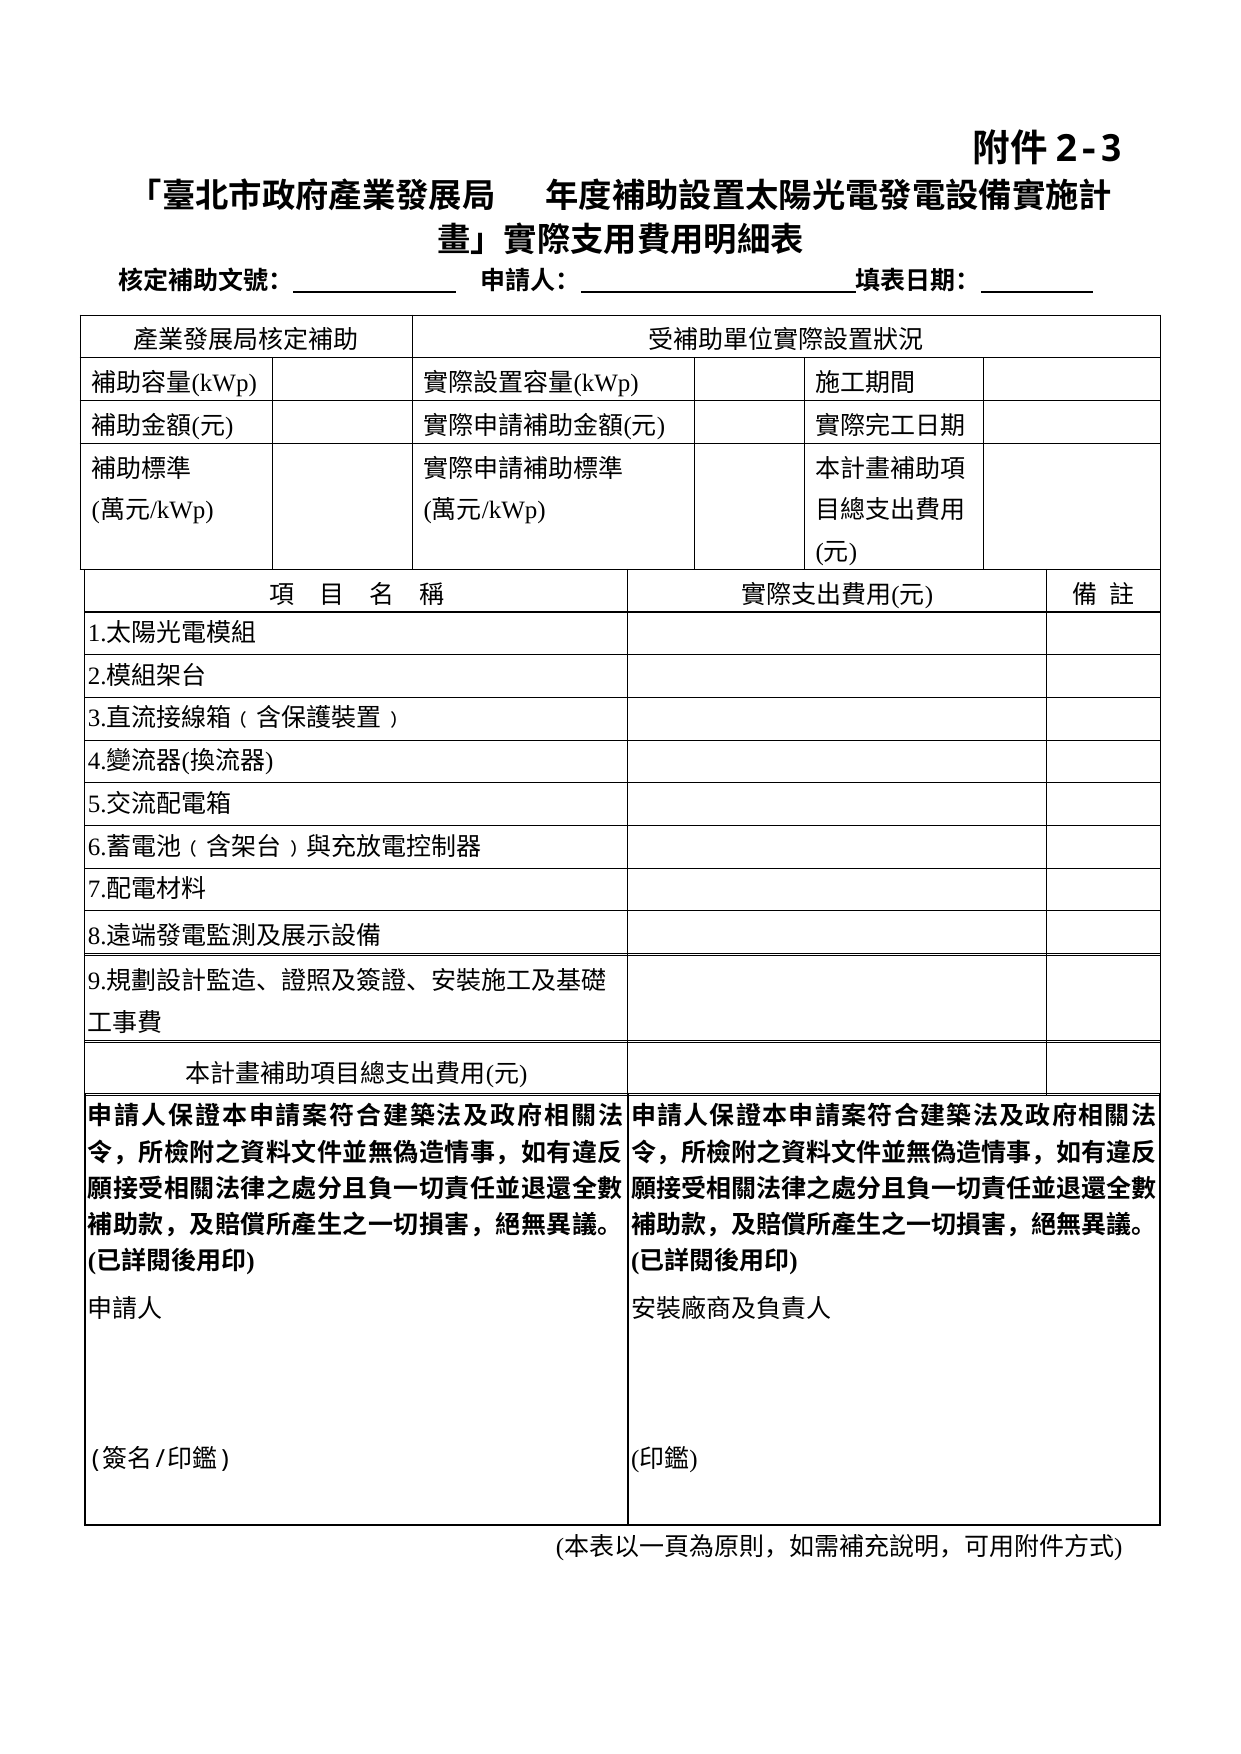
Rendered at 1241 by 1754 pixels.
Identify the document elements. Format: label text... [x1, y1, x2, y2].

table_header 受補助單位實際設置狀況 [413, 316, 1160, 357]
text 附件2-3 [118, 118, 1122, 173]
table_cell [695, 401, 804, 443]
table_cell 申請人保證本申請案符合建築法及政府相關法令，所檢附之資料文件並無偽造情事，如有違反願接受相關法律之處分且負一切責任並退還全數補助款，及賠償所產生之一切損害，絕無異議。(已詳閱後用印) 申請人 (簽名/印鑑) [86, 1096, 627, 1524]
table_cell [628, 826, 1046, 868]
table_header 產業發展局核定補助 [81, 316, 412, 357]
table_cell 補助標準 (萬元/kWp) [81, 444, 272, 569]
table_cell [80, 1040, 84, 1093]
table_cell [984, 401, 1160, 443]
table_cell [80, 611, 84, 654]
table_cell 實際設置容量(kWp) [413, 358, 694, 400]
table_cell [273, 358, 412, 400]
table_cell 5.交流配電箱 [85, 783, 627, 825]
table_cell [273, 401, 412, 443]
table_cell [628, 783, 1046, 825]
table_cell 實際申請補助金額(元) [413, 401, 694, 443]
table_cell 本計畫補助項目總支出費用(元) [805, 444, 983, 569]
text 核定補助文號： 申請人： 填表日期： [118, 260, 1122, 296]
table_cell [695, 358, 804, 400]
table_cell [1047, 1043, 1160, 1093]
table_cell 1.太陽光電模組 [85, 613, 627, 654]
table_cell 6.蓄電池﹙含架台﹚與充放電控制器 [85, 826, 627, 868]
table_cell 2.模組架台 [85, 655, 627, 697]
table_cell [1047, 741, 1160, 782]
table_cell [1047, 783, 1160, 825]
table_cell 備 註 [1047, 570, 1160, 611]
table_cell [80, 697, 84, 739]
text (本表以一頁為原則，如需補充說明，可用附件方式) [118, 1526, 1122, 1563]
table_cell [1047, 956, 1160, 1039]
table_cell [695, 444, 804, 569]
table_cell 8.遠端發電監測及展示設備 [85, 911, 627, 953]
table_cell [628, 698, 1046, 739]
table_cell 補助容量(kWp) [81, 358, 272, 400]
table_cell [628, 655, 1046, 697]
table_cell [80, 740, 84, 782]
table_cell 3.直流接線箱﹙含保護裝置﹚ [85, 698, 627, 739]
table_cell 實際完工日期 [805, 401, 983, 443]
table_cell [1047, 655, 1160, 697]
table_cell 施工期間 [805, 358, 983, 400]
table_cell 補助金額(元) [81, 401, 272, 443]
table_cell [1047, 826, 1160, 868]
table_cell 7.配電材料 [85, 869, 627, 910]
table_cell [1047, 698, 1160, 739]
table_cell [628, 956, 1046, 1039]
table_cell [80, 953, 84, 1039]
table_cell [80, 825, 84, 868]
table_cell [628, 869, 1046, 910]
table_cell [1047, 613, 1160, 654]
table_cell [80, 868, 84, 910]
table_cell [984, 444, 1160, 569]
table_cell [628, 1043, 1046, 1093]
table_cell [80, 782, 84, 825]
table_cell [80, 1093, 84, 1524]
table_cell [80, 910, 84, 953]
table_cell [1047, 911, 1160, 953]
table_cell [628, 741, 1046, 782]
table_cell 9.規劃設計監造、證照及簽證、安裝施工及基礎工事費 [85, 956, 627, 1039]
table_cell 實際支出費用(元) [628, 570, 1046, 611]
table_cell [628, 613, 1046, 654]
table_cell 申請人保證本申請案符合建築法及政府相關法令，所檢附之資料文件並無偽造情事，如有違反願接受相關法律之處分且負一切責任並退還全數補助款，及賠償所產生之一切損害，絕無異議。(已詳閱後用印) 安裝廠商及負責人 (印鑑) [629, 1096, 1159, 1524]
table_cell [628, 911, 1046, 953]
table_cell [984, 358, 1160, 400]
table_cell [80, 570, 84, 611]
table_cell [1047, 869, 1160, 910]
table_cell 項 目 名 稱 [85, 570, 627, 611]
table_cell [273, 444, 412, 569]
table_cell 4.變流器(換流器) [85, 741, 627, 782]
text 「臺北市政府產業發展局 年度補助設置太陽光電發電設備實施計畫」實際支用費用明細表 [118, 173, 1122, 260]
table_cell 實際申請補助標準 (萬元/kWp) [413, 444, 694, 569]
table_cell [80, 654, 84, 697]
table_cell 本計畫補助項目總支出費用(元) [85, 1043, 627, 1093]
